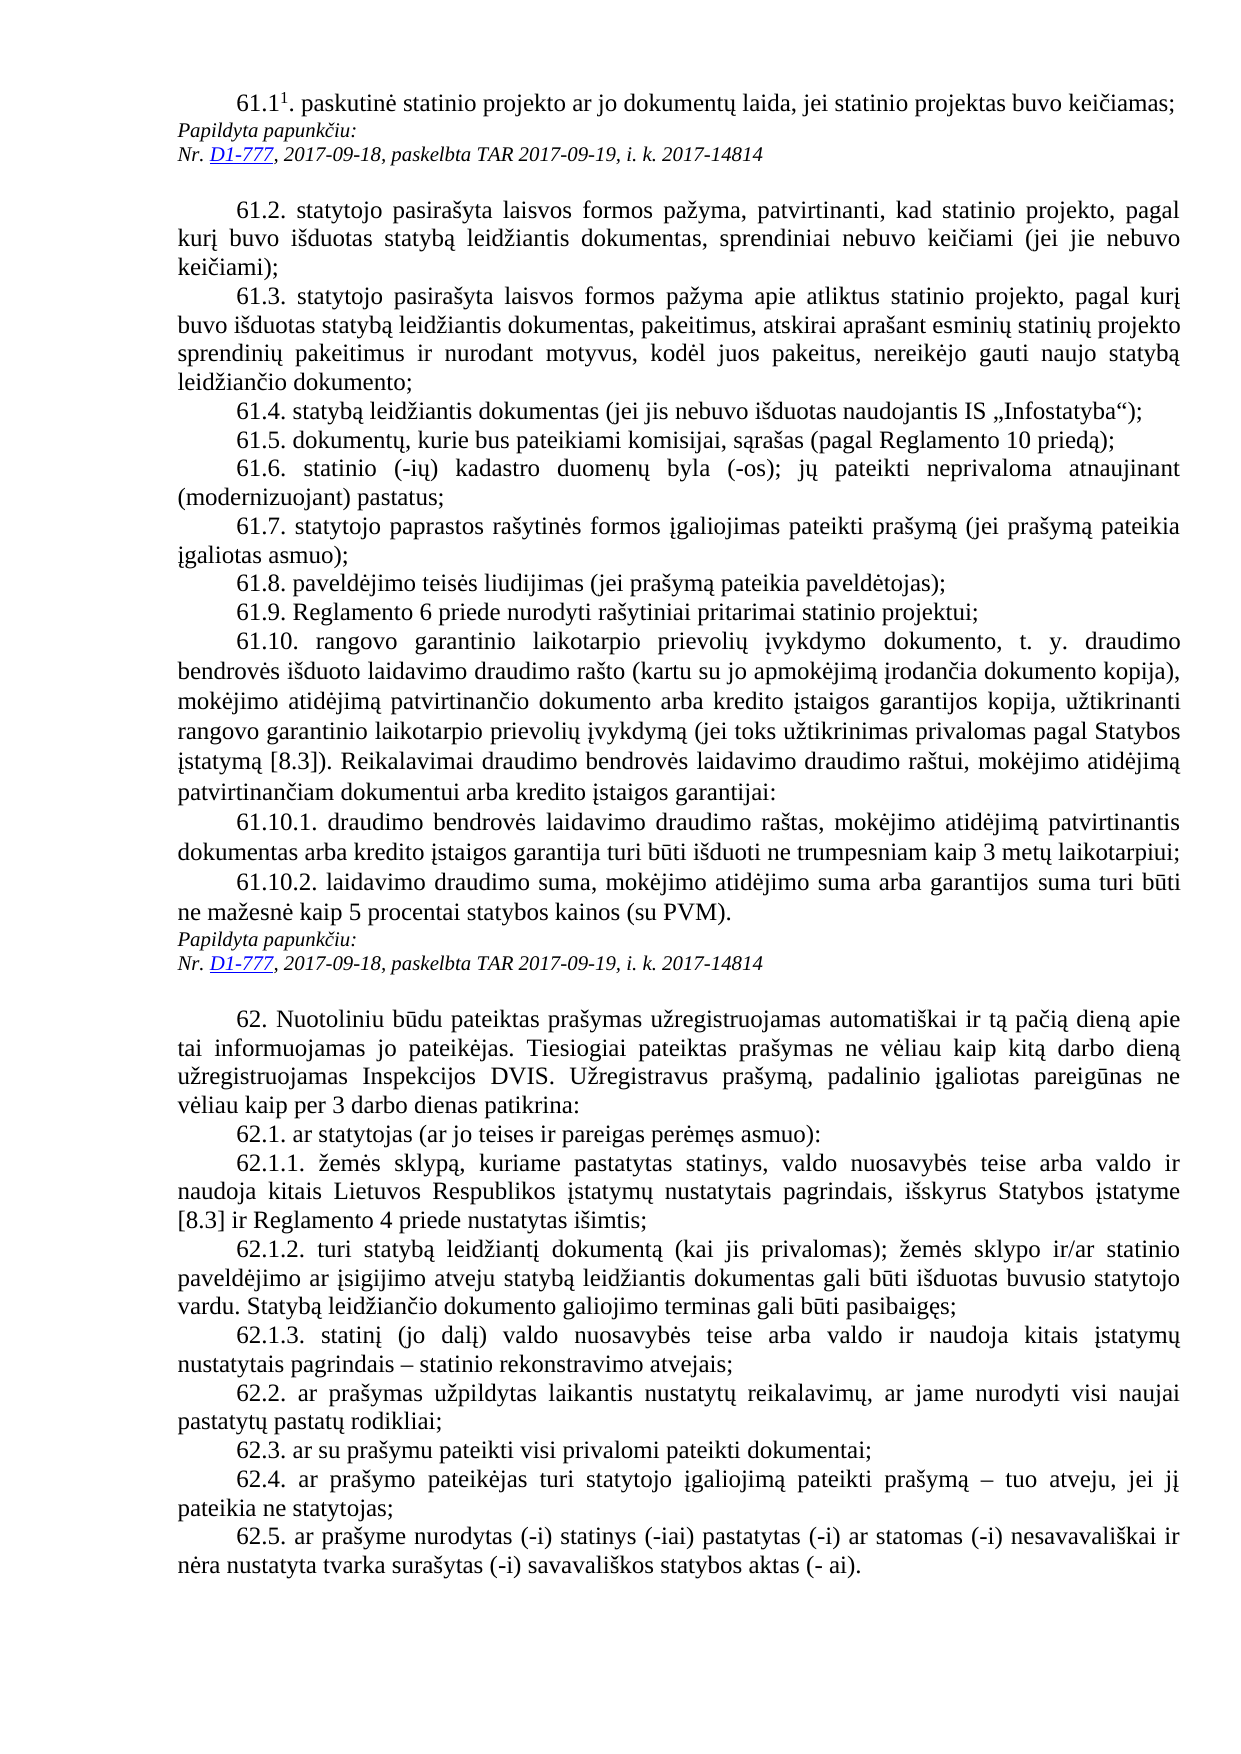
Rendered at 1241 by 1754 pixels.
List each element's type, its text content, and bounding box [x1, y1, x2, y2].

text 61.2. statytojo pasirašyta laisvos formos pažyma, patvirtinanti, kad statinio projekto, pagal kurį buvo išduotas statybą leidžiantis dokumentas, sprendiniai nebuvo keičiami (jei jie nebuvo keičiami); [177, 195, 1181, 281]
text 61.8. paveldėjimo teisės liudijimas (jei prašymą pateikia paveldėtojas); [177, 568, 1181, 597]
text 61.3. statytojo pasirašyta laisvos formos pažyma apie atliktus statinio projekto, pagal kurį buvo išduotas statybą leidžiantis dokumentas, pakeitimus, atskirai aprašant esminių statinių projekto sprendinių pakeitimus ir nurodant motyvus, kodėl juos pakeitus, nereikėjo gauti naujo statybą leidžiančio dokumento; [177, 281, 1181, 396]
text 61.4. statybą leidžiantis dokumentas (jei jis nebuvo išduotas naudojantis IS „Infostatyba“); [177, 396, 1181, 425]
text 62.3. ar su prašymu pateikti visi privalomi pateikti dokumentai; [177, 1435, 1181, 1464]
text 61.9. Reglamento 6 priede nurodyti rašytiniai pritarimai statinio projektui; [177, 597, 1181, 626]
text Papildyta papunkčiu: [177, 927, 1181, 951]
text 62. Nuotoliniu būdu pateiktas prašymas užregistruojamas automatiškai ir tą pačią dieną apie tai informuojamas jo pateikėjas. Tiesiogiai pateiktas prašymas ne vėliau kaip kitą darbo dieną užregistruojamas Inspekcijos DVIS. Užregistravus prašymą, padalinio įgaliotas pareigūnas ne vėliau kaip per 3 darbo dienas patikrina: [177, 1004, 1181, 1119]
text 62.4. ar prašymo pateikėjas turi statytojo įgaliojimą pateikti prašymą – tuo atveju, jei jį pateikia ne statytojas; [177, 1464, 1181, 1521]
text 62.5. ar prašyme nurodytas (-i) statinys (-iai) pastatytas (-i) ar statomas (-i) nesavavališkai ir nėra nustatyta tvarka surašytas (-i) savavališkos statybos aktas (- ai). [177, 1521, 1181, 1579]
text 62.2. ar prašymas užpildytas laikantis nustatytų reikalavimų, ar jame nurodyti visi naujai pastatytų pastatų rodikliai; [177, 1378, 1181, 1435]
text Nr. D1-777, 2017-09-18, paskelbta TAR 2017-09-19, i. k. 2017-14814 [177, 142, 1181, 166]
text 61.10.1. draudimo bendrovės laidavimo draudimo raštas, mokėjimo atidėjimą patvirtinantis dokumentas arba kredito įstaigos garantija turi būti išduoti ne trumpesniam kaip 3 metų laikotarpiui; [177, 807, 1181, 866]
text Papildyta papunkčiu: [177, 118, 1181, 142]
text 61.10.2. laidavimo draudimo suma, mokėjimo atidėjimo suma arba garantijos suma turi būti ne mažesnė kaip 5 procentai statybos kainos (su PVM). [177, 867, 1181, 926]
text 62.1.1. žemės sklypą, kuriame pastatytas statinys, valdo nuosavybės teise arba valdo ir naudoja kitais Lietuvos Respublikos įstatymų nustatytais pagrindais, išskyrus Statybos įstatyme [8.3] ir Reglamento 4 priede nustatytas išimtis; [177, 1148, 1181, 1234]
text Nr. D1-777, 2017-09-18, paskelbta TAR 2017-09-19, i. k. 2017-14814 [177, 951, 1181, 975]
text 61.11. paskutinė statinio projekto ar jo dokumentų laida, jei statinio projektas buvo keičiamas; [177, 88, 1181, 117]
text 61.5. dokumentų, kurie bus pateikiami komisijai, sąrašas (pagal Reglamento 10 priedą); [177, 425, 1181, 453]
text 62.1. ar statytojas (ar jo teises ir pareigas perėmęs asmuo): [177, 1119, 1181, 1148]
text 62.1.2. turi statybą leidžiantį dokumentą (kai jis privalomas); žemės sklypo ir/ar statinio paveldėjimo ar įsigijimo atveju statybą leidžiantis dokumentas gali būti išduotas buvusio statytojo vardu. Statybą leidžiančio dokumento galiojimo terminas gali būti pasibaigęs; [177, 1234, 1181, 1320]
text 62.1.3. statinį (jo dalį) valdo nuosavybės teise arba valdo ir naudoja kitais įstatymų nustatytais pagrindais – statinio rekonstravimo atvejais; [177, 1320, 1181, 1378]
text 61.10. rangovo garantinio laikotarpio prievolių įvykdymo dokumento, t. y. draudimo bendrovės išduoto laidavimo draudimo rašto (kartu su jo apmokėjimą įrodančia dokumento kopija), mokėjimo atidėjimą patvirtinančio dokumento arba kredito įstaigos garantijos kopija, užtikrinanti rangovo garantinio laikotarpio prievolių įvykdymą (jei toks užtikrinimas privalomas pagal Statybos įstatymą [8.3]). Reikalavimai draudimo bendrovės laidavimo draudimo raštui, mokėjimo atidėjimą patvirtinančiam dokumentui arba kredito įstaigos garantijai: [177, 626, 1181, 805]
text 61.7. statytojo paprastos rašytinės formos įgaliojimas pateikti prašymą (jei prašymą pateikia įgaliotas asmuo); [177, 511, 1181, 568]
text 61.6. statinio (-ių) kadastro duomenų byla (-os); jų pateikti neprivaloma atnaujinant (modernizuojant) pastatus; [177, 453, 1181, 511]
